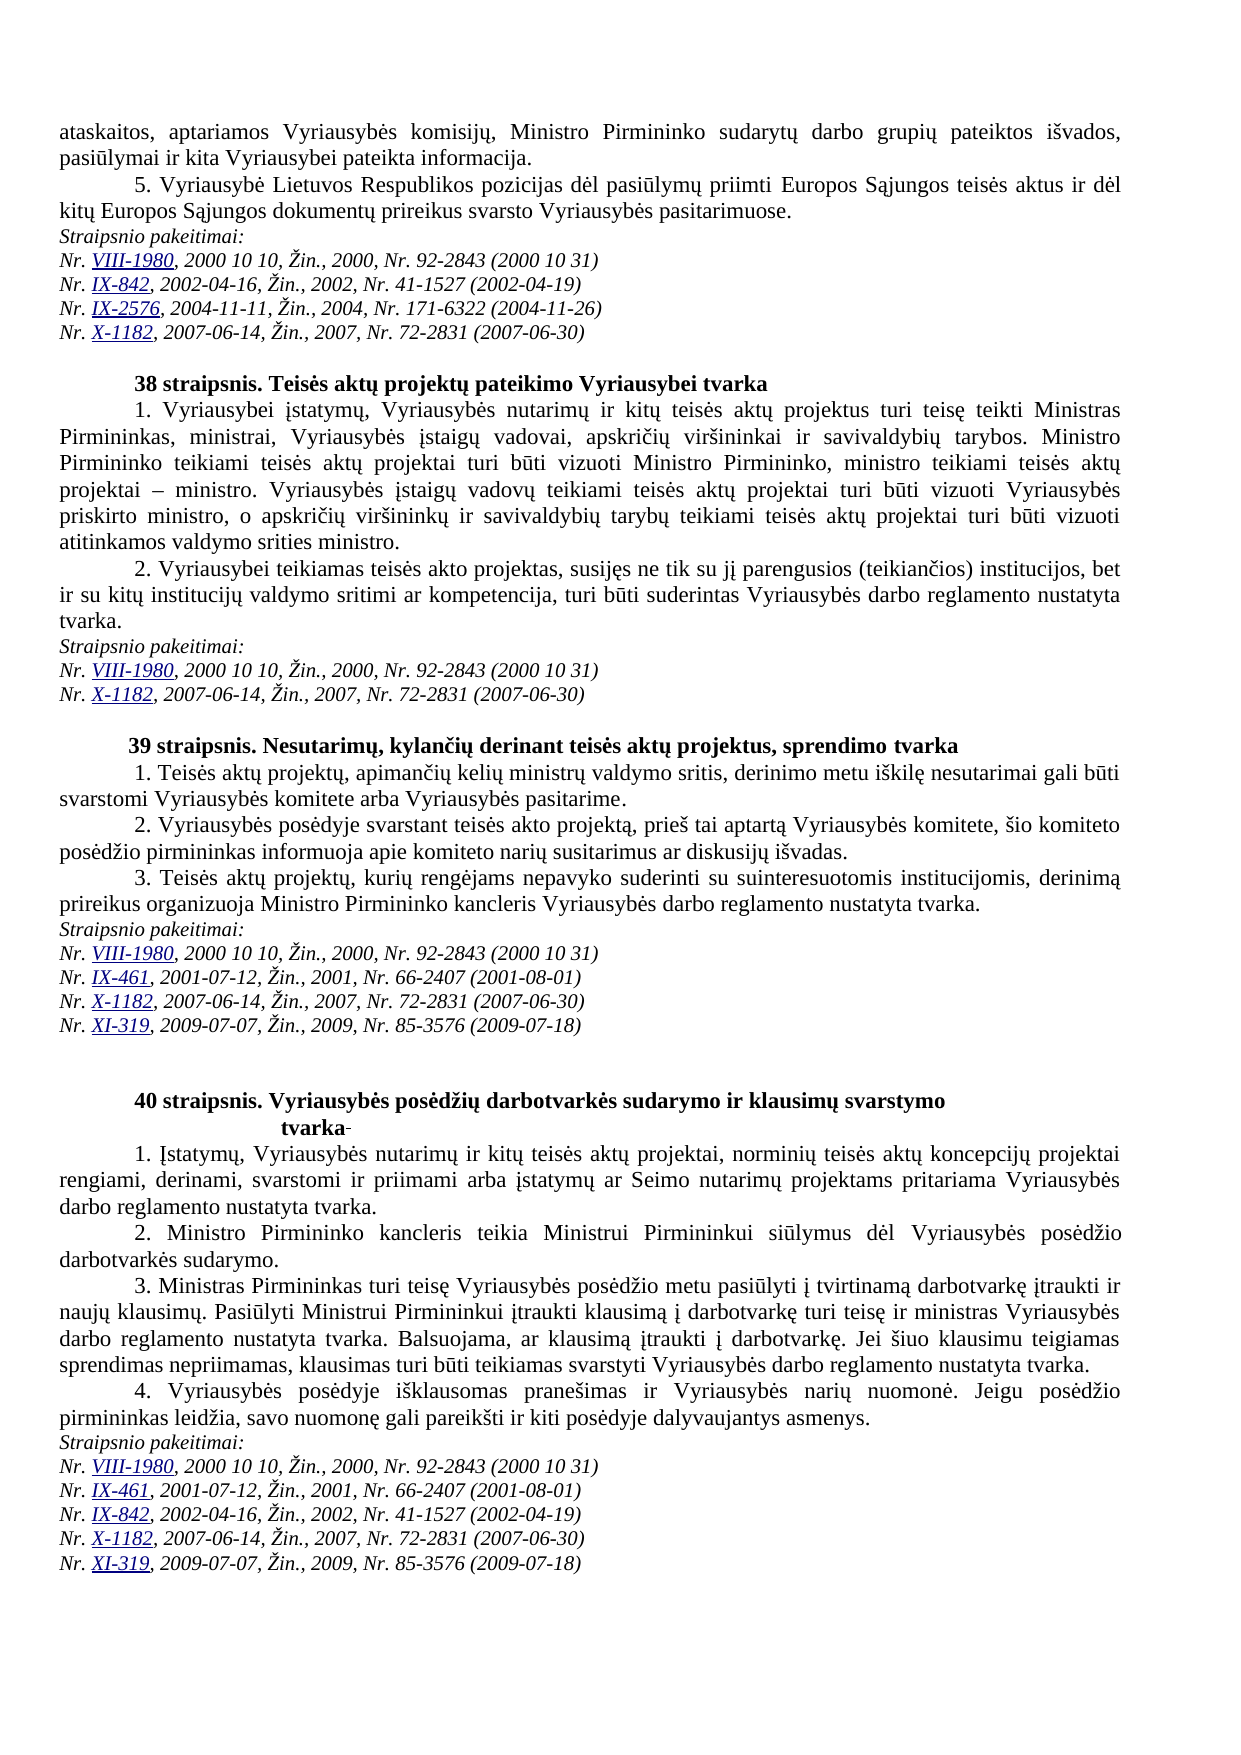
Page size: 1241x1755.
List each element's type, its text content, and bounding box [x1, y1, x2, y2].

text Nr. XI-319, 2009-07-07, Žin., 2009, Nr. 85-3576 (2009-07-18) [59, 1550, 1122, 1574]
text 2. Vyriausybei teikiamas teisės akto projektas, susijęs ne tik su jį parengusios (teikiančios) institucijos, bet ir su kitų institucijų valdymo sritimi ar kompetencija, turi būti suderintas Vyriausybės darbo reglamento nustatyta tvarka. [59, 555, 1122, 634]
text Nr. IX-2576, 2004-11-11, Žin., 2004, Nr. 171-6322 (2004-11-26) [59, 296, 1122, 320]
text 40 straipsnis. Vyriausybės posėdžių darbotvarkės sudarymo ir klausimų svarstymo [134, 1087, 1122, 1114]
text Straipsnio pakeitimai: [59, 917, 1122, 941]
text 39 straipsnis. Nesutarimų, kylančių derinant teisės aktų projektus, sprendimo tvarka [128, 732, 1122, 759]
text 3. Teisės aktų projektų, kurių rengėjams nepavyko suderinti su suinteresuotomis institucijomis, derinimą prireikus organizuoja Ministro Pirmininko kancleris Vyriausybės darbo reglamento nustatyta tvarka. [59, 864, 1122, 917]
text Nr. IX-842, 2002-04-16, Žin., 2002, Nr. 41-1527 (2002-04-19) [59, 1502, 1122, 1526]
text tvarka [281, 1114, 1122, 1140]
text 2. Ministro Pirmininko kancleris teikia Ministrui Pirmininkui siūlymus dėl Vyriausybės posėdžio darbotvarkės sudarymo. [59, 1219, 1122, 1272]
text Straipsnio pakeitimai: [59, 1430, 1122, 1454]
text Nr. IX-842, 2002-04-16, Žin., 2002, Nr. 41-1527 (2002-04-19) [59, 272, 1122, 296]
text 38 straipsnis. Teisės aktų projektų pateikimo Vyriausybei tvarka [59, 370, 1122, 397]
text 1. Vyriausybei įstatymų, Vyriausybės nutarimų ir kitų teisės aktų projektus turi teisę teikti Ministras Pirmininkas, ministrai, Vyriausybės įstaigų vadovai, apskričių viršininkai ir savivaldybių tarybos. Ministro Pirmininko teikiami teisės aktų projektai turi būti vizuoti Ministro Pirmininko, ministro teikiami teisės aktų projektai – ministro. Vyriausybės įstaigų vadovų teikiami teisės aktų projektai turi būti vizuoti Vyriausybės priskirto ministro, o apskričių viršininkų ir savivaldybių tarybų teikiami teisės aktų projektai turi būti vizuoti atitinkamos valdymo srities ministro. [59, 397, 1122, 555]
text Nr. VIII-1980, 2000 10 10, Žin., 2000, Nr. 92-2843 (2000 10 31) [59, 248, 1122, 272]
text Nr. VIII-1980, 2000 10 10, Žin., 2000, Nr. 92-2843 (2000 10 31) [59, 1454, 1122, 1478]
text 4. Vyriausybės posėdyje išklausomas pranešimas ir Vyriausybės narių nuomonė. Jeigu posėdžio pirmininkas leidžia, savo nuomonę gali pareikšti ir kiti posėdyje dalyvaujantys asmenys. [59, 1377, 1122, 1430]
text Nr. XI-319, 2009-07-07, Žin., 2009, Nr. 85-3576 (2009-07-18) [59, 1013, 1122, 1037]
text Nr. X-1182, 2007-06-14, Žin., 2007, Nr. 72-2831 (2007-06-30) [59, 989, 1122, 1013]
text 2. Vyriausybės posėdyje svarstant teisės akto projektą, prieš tai aptartą Vyriausybės komitete, šio komiteto posėdžio pirmininkas informuoja apie komiteto narių susitarimus ar diskusijų išvadas. [59, 811, 1122, 864]
text Nr. X-1182, 2007-06-14, Žin., 2007, Nr. 72-2831 (2007-06-30) [59, 1526, 1122, 1550]
text 5. Vyriausybė Lietuvos Respublikos pozicijas dėl pasiūlymų priimti Europos Sąjungos teisės aktus ir dėl kitų Europos Sąjungos dokumentų prireikus svarsto Vyriausybės pasitarimuose. [59, 171, 1122, 223]
text Nr. IX-461, 2001-07-12, Žin., 2001, Nr. 66-2407 (2001-08-01) [59, 1478, 1122, 1502]
text Nr. VIII-1980, 2000 10 10, Žin., 2000, Nr. 92-2843 (2000 10 31) [59, 658, 1122, 682]
text 1. Įstatymų, Vyriausybės nutarimų ir kitų teisės aktų projektai, norminių teisės aktų koncepcijų projektai rengiami, derinami, svarstomi ir priimami arba įstatymų ar Seimo nutarimų projektams pritariama Vyriausybės darbo reglamento nustatyta tvarka. [59, 1140, 1122, 1219]
text Nr. IX-461, 2001-07-12, Žin., 2001, Nr. 66-2407 (2001-08-01) [59, 965, 1122, 989]
text ataskaitos, aptariamos Vyriausybės komisijų, Ministro Pirmininko sudarytų darbo grupių pateiktos išvados, pasiūlymai ir kita Vyriausybei pateikta informacija. [59, 118, 1122, 171]
text 1. Teisės aktų projektų, apimančių kelių ministrų valdymo sritis, derinimo metu iškilę nesutarimai gali būti svarstomi Vyriausybės komitete arba Vyriausybės pasitarime. [59, 759, 1122, 811]
text Nr. VIII-1980, 2000 10 10, Žin., 2000, Nr. 92-2843 (2000 10 31) [59, 941, 1122, 965]
text 3. Ministras Pirmininkas turi teisę Vyriausybės posėdžio metu pasiūlyti į tvirtinamą darbotvarkę įtraukti ir naujų klausimų. Pasiūlyti Ministrui Pirmininkui įtraukti klausimą į darbotvarkę turi teisę ir ministras Vyriausybės darbo reglamento nustatyta tvarka. Balsuojama, ar klausimą įtraukti į darbotvarkę. Jei šiuo klausimu teigiamas sprendimas nepriimamas, klausimas turi būti teikiamas svarstyti Vyriausybės darbo reglamento nustatyta tvarka. [59, 1272, 1122, 1377]
text Nr. X-1182, 2007-06-14, Žin., 2007, Nr. 72-2831 (2007-06-30) [59, 320, 1122, 344]
text Nr. X-1182, 2007-06-14, Žin., 2007, Nr. 72-2831 (2007-06-30) [59, 682, 1122, 706]
text Straipsnio pakeitimai: [59, 223, 1122, 248]
text Straipsnio pakeitimai: [59, 634, 1122, 658]
